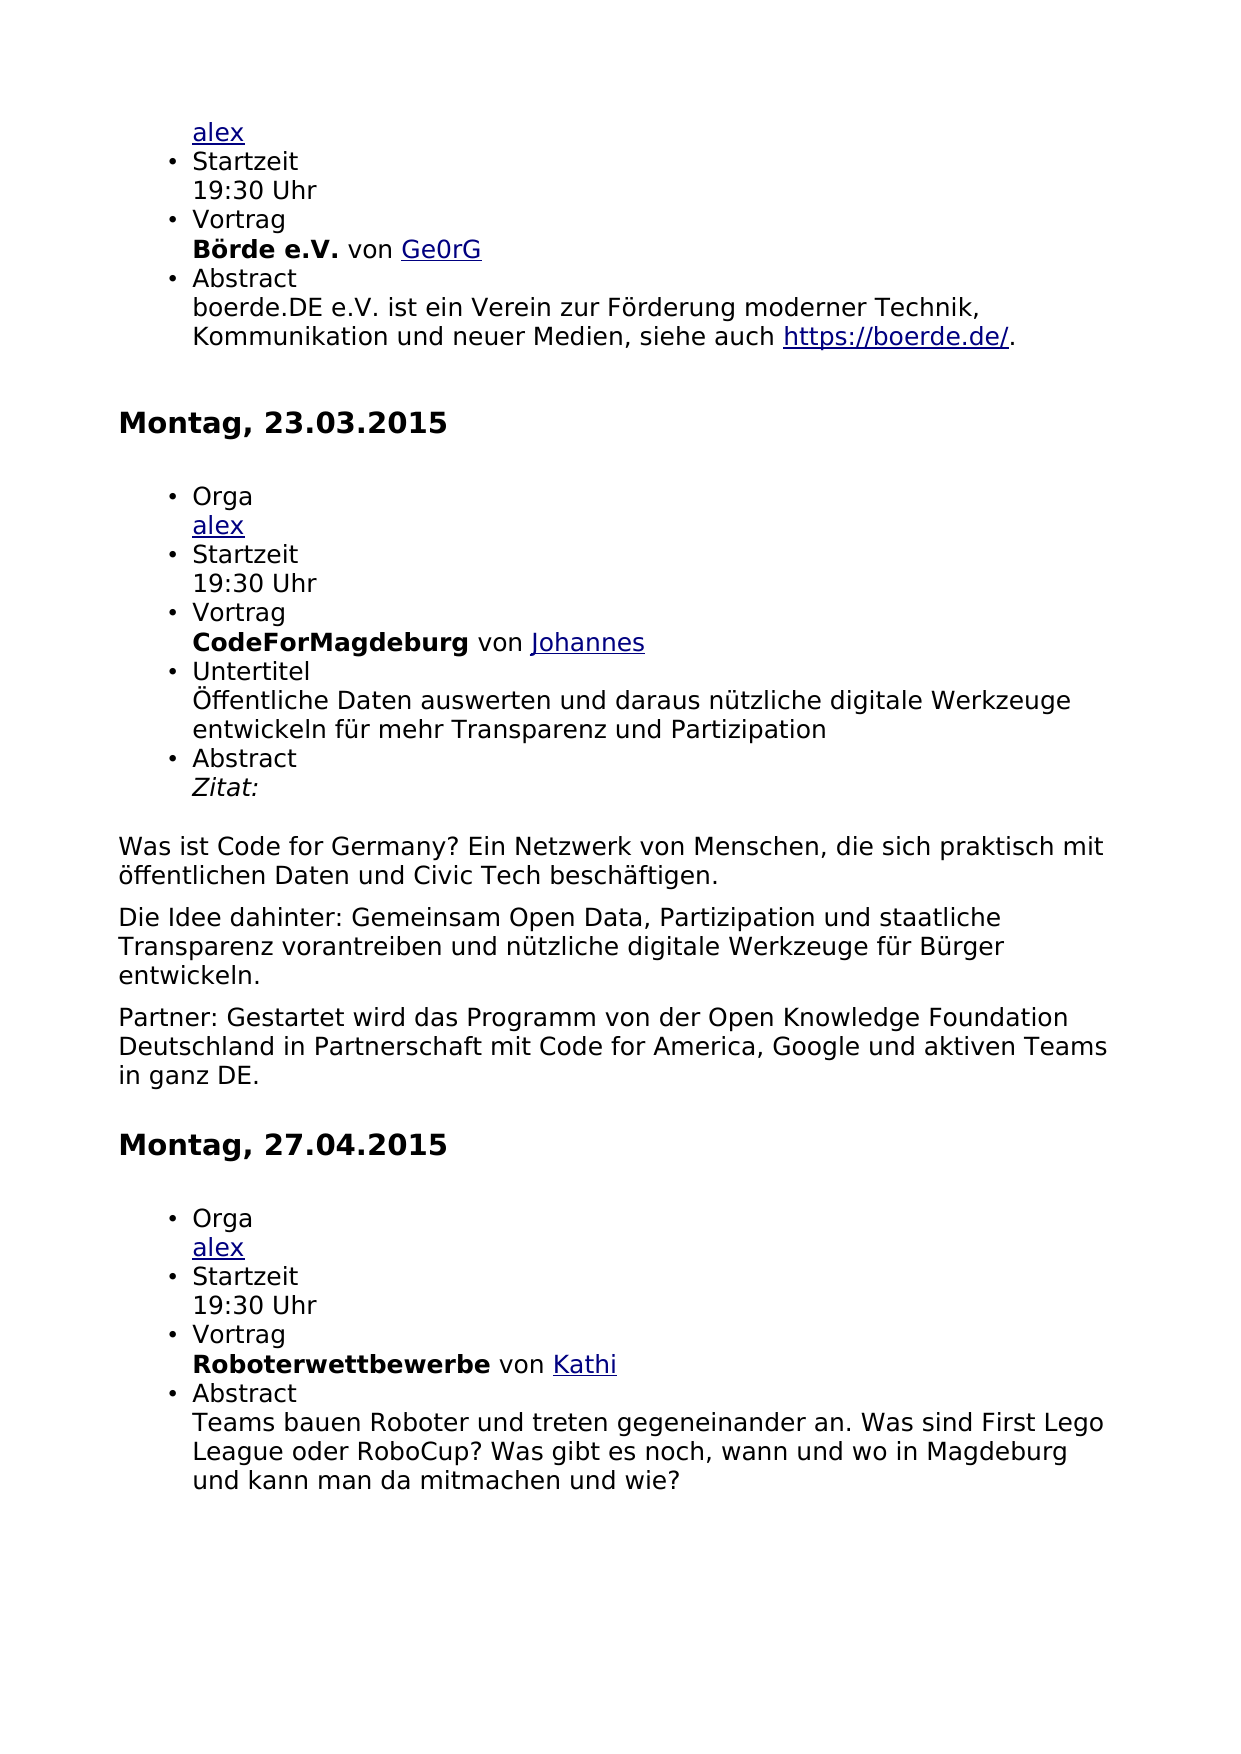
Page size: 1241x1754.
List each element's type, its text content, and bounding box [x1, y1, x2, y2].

list Zitat: [177, 773, 1122, 803]
list Orga [177, 482, 1122, 511]
list Vortrag [177, 1321, 1122, 1350]
list alex [177, 118, 1122, 147]
list Startzeit [177, 147, 1122, 176]
list Abstract [177, 744, 1122, 773]
list Vortrag [177, 598, 1122, 628]
list Abstract [177, 264, 1122, 293]
text Die Idee dahinter: Gemeinsam Open Data, Partizipation und staatliche Transparenz vorantreiben und nützliche digitale Werkzeuge für Bürger entwickeln. [118, 903, 1122, 991]
list Startzeit [177, 1262, 1122, 1291]
list Untertitel [177, 657, 1122, 686]
text Partner: Gestartet wird das Programm von der Open Knowledge Foundation Deutschland in Partnerschaft mit Code for America, Google und aktiven Teams in ganz DE. [118, 1003, 1122, 1091]
list alex [177, 511, 1122, 540]
list 19:30 Uhr [177, 1291, 1122, 1321]
list Roboterwettbewerbe von Kathi [177, 1350, 1122, 1379]
list Öffentliche Daten auswerten und daraus nützliche digitale Werkzeuge entwickeln für mehr Transparenz und Partizipation [177, 686, 1122, 744]
subtitle Montag, 27.04.2015 [118, 1128, 1122, 1162]
list alex [177, 1233, 1122, 1262]
subtitle Montag, 23.03.2015 [118, 406, 1122, 440]
list boerde.DE e.V. ist ein Verein zur Förderung moderner Technik, Kommunikation und neuer Medien, siehe auch https://boerde.de/. [177, 293, 1122, 351]
list 19:30 Uhr [177, 569, 1122, 598]
list Abstract [177, 1379, 1122, 1408]
list Börde e.V. von Ge0rG [177, 235, 1122, 264]
list Vortrag [177, 206, 1122, 235]
text Was ist Code for Germany? Ein Netzwerk von Menschen, die sich praktisch mit öffentlichen Daten und Civic Tech beschäftigen. [118, 832, 1122, 891]
list Startzeit [177, 540, 1122, 569]
list CodeForMagdeburg von Johannes [177, 628, 1122, 657]
list 19:30 Uhr [177, 176, 1122, 206]
list Teams bauen Roboter und treten gegeneinander an. Was sind First Lego League oder RoboCup? Was gibt es noch, wann und wo in Magdeburg und kann man da mitmachen und wie? [177, 1408, 1122, 1496]
list Orga [177, 1204, 1122, 1233]
